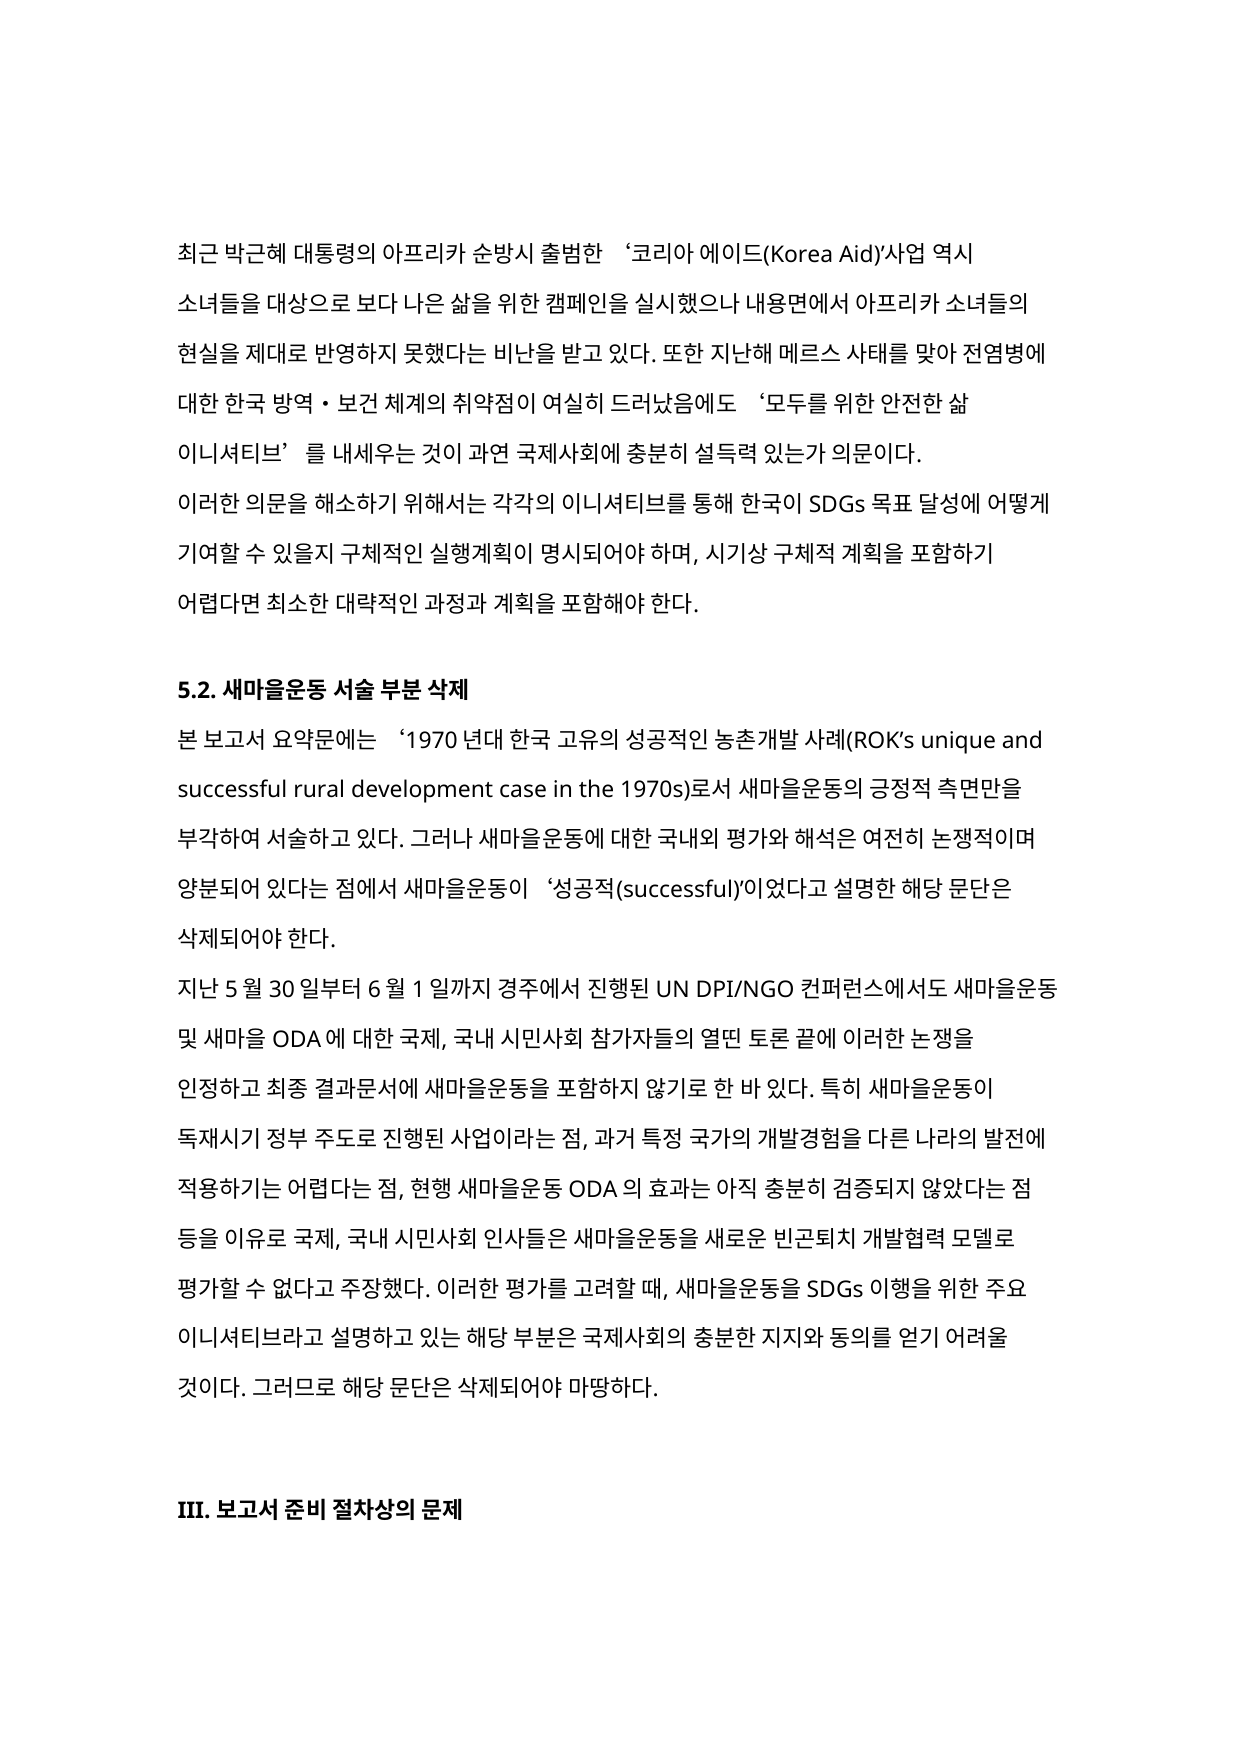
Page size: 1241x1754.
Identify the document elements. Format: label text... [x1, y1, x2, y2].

text III. 보고서 준비 절차상의 문제 [177, 1492, 1063, 1526]
text 지난 5월 30일부터 6월 1일까지 경주에서 진행된 UN DPI/NGO 컨퍼런스에서도 새마을운동 및 새마을 ODA에 대한 국제, 국내 시민사회 참가자들의 열띤 토론 끝에 이러한 논쟁을 인정하고 최종 결과문서에 새마을운동을 포함하지 않기로 한 바 있다. 특히 새마을운동이 독재시기 정부 주도로 진행된 사업이라는 점, 과거 특정 국가의 개발경험을 다른 나라의 발전에 적용하기는 어렵다는 점, 현행 새마을운동 ODA의 효과는 아직 충분히 검증되지 않았다는 점 등을 이유로 국제, 국내 시민사회 인사들은 새마을운동을 새로운 빈곤퇴치 개발협력 모델로 평가할 수 없다고 주장했다. 이러한 평가를 고려할 때, 새마을운동을 SDGs 이행을 위한 주요 이니셔티브라고 설명하고 있는 해당 부분은 국제사회의 충분한 지지와 동의를 얻기 어려울 것이다. 그러므로 해당 문단은 삭제되어야 마땅하다. [177, 971, 1063, 1403]
text 본 보고서 요약문에는 ‘1970년대 한국 고유의 성공적인 농촌개발 사례(ROK’s unique and successful rural development case in the 1970s)로서 새마을운동의 긍정적 측면만을 부각하여 서술하고 있다. 그러나 새마을운동에 대한 국내외 평가와 해석은 여전히 논쟁적이며 양분되어 있다는 점에서 새마을운동이‘성공적(successful)’이었다고 설명한 해당 문단은 삭제되어야 한다. [177, 721, 1063, 954]
text 이러한 의문을 해소하기 위해서는 각각의 이니셔티브를 통해 한국이 SDGs 목표 달성에 어떻게 기여할 수 있을지 구체적인 실행계획이 명시되어야 하며, 시기상 구체적 계획을 포함하기 어렵다면 최소한 대략적인 과정과 계획을 포함해야 한다. [177, 486, 1063, 619]
text 최근 박근혜 대통령의 아프리카 순방시 출범한 ‘코리아 에이드(Korea Aid)’사업 역시 소녀들을 대상으로 보다 나은 삶을 위한 캠페인을 실시했으나 내용면에서 아프리카 소녀들의 현실을 제대로 반영하지 못했다는 비난을 받고 있다. 또한 지난해 메르스 사태를 맞아 전염병에 대한 한국 방역‧보건 체계의 취약점이 여실히 드러났음에도 ‘모두를 위한 안전한 삶 이니셔티브’를 내세우는 것이 과연 국제사회에 충분히 설득력 있는가 의문이다. [177, 236, 1063, 469]
text 5.2. 새마을운동 서술 부분 삭제 [177, 671, 1063, 705]
